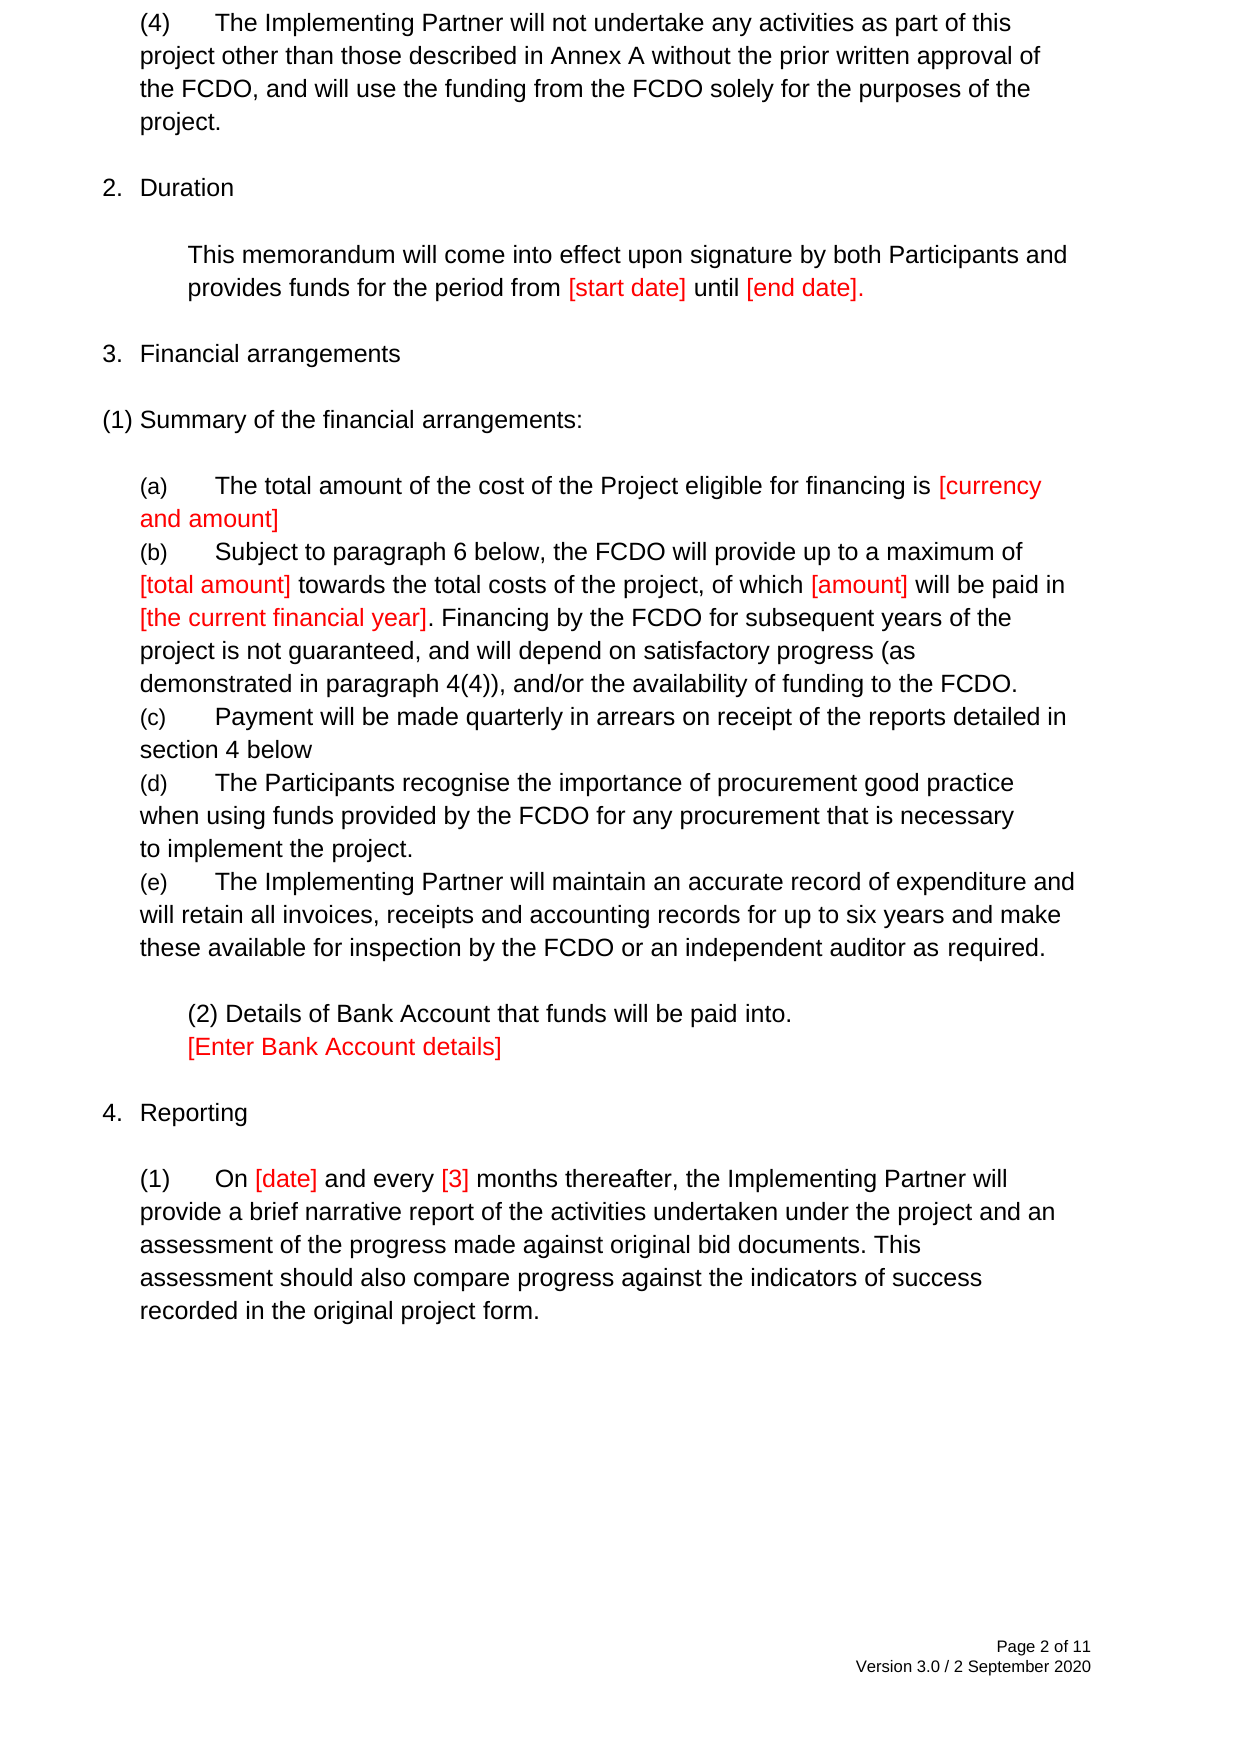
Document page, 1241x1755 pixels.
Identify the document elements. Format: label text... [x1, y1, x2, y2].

list Duration [102, 173, 1103, 202]
list The Participants recognise the importance of procurement good practice when using funds provided by the FCDO for any procurement that is necessary to implement the project. [139, 768, 1026, 863]
text This memorandum will come into effect upon signature by both Participants and provides funds for the period from [start date] until [end date]. [187, 240, 1071, 301]
list Summary of the financial arrangements: [102, 405, 1103, 434]
list The total amount of the cost of the Project eligible for financing is [currency and amount] [139, 471, 1053, 533]
list On [date] and every [3] months thereafter, the Implementing Partner will provide a brief narrative report of the activities undertaken under the project and an assessment of the progress made against original bid documents. This assessment should also compare progress against the indicators of success recorded in the original project form. [139, 1164, 1059, 1325]
list Subject to paragraph 6 below, the FCDO will provide up to a maximum of [total amount] towards the total costs of the project, of which [amount] will be paid in [the current financial year]. Financing by the FCDO for subsequent years of the project is not guaranteed, and will depend on satisfactory progress (as demonstrated in paragraph 4(4)), and/or the availability of funding to the FCDO. [139, 537, 1071, 698]
list Financial arrangements [102, 339, 1103, 367]
list Payment will be made quarterly in arrears on receipt of the reports detailed in section 4 below [139, 702, 1079, 764]
list Details of Bank Account that funds will be paid into. [Enter Bank Account details] [187, 999, 792, 1061]
list The Implementing Partner will not undertake any activities as part of this project other than those described in Annex A without the prior written approval of the FCDO, and will use the funding from the FCDO solely for the purposes of the project. [139, 8, 1069, 136]
list Reporting [102, 1098, 1103, 1127]
list The Implementing Partner will maintain an accurate record of expenditure and will retain all invoices, receipts and accounting records for up to six years and make these available for inspection by the FCDO or an independent auditor as required. [139, 867, 1081, 962]
